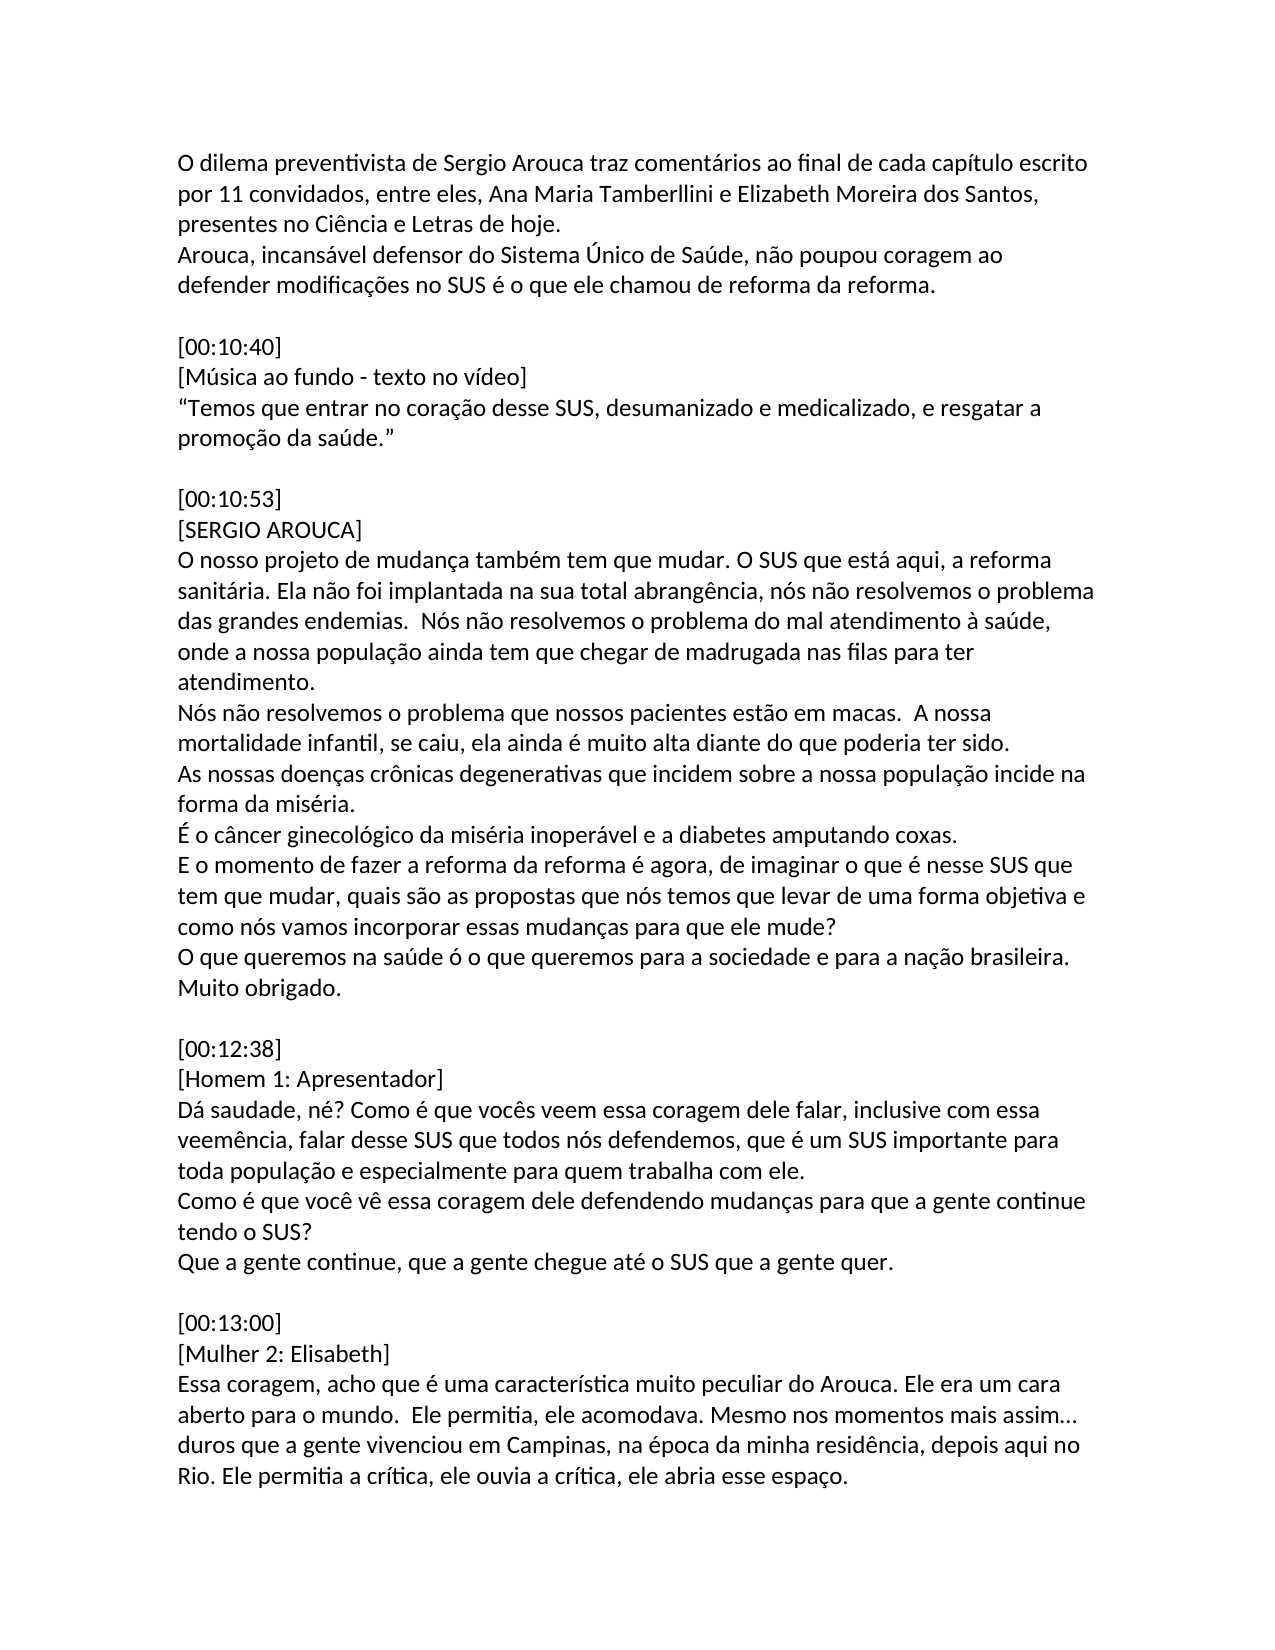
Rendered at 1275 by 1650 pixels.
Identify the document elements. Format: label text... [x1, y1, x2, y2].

text Dá saudade, né? Como é que vocês veem essa coragem dele falar, inclusive com essa veemência, falar desse SUS que todos nós defendemos, que é um SUS importante para toda população e especialmente para quem trabalha com ele. [177, 1094, 1098, 1185]
text “Temos que entrar no coração desse SUS, desumanizado e medicalizado, e resgatar a promoção da saúde.” [177, 392, 1098, 453]
text [00:10:40] [177, 331, 1098, 361]
text Essa coragem, acho que é uma característica muito peculiar do Arouca. Ele era um cara aberto para o mundo. Ele permitia, ele acomodava. Mesmo nos momentos mais assim…duros que a gente vivenciou em Campinas, na época da minha residência, depois aqui no Rio. Ele permitia a crítica, ele ouvia a crítica, ele abria esse espaço. [177, 1368, 1098, 1491]
text Que a gente continue, que a gente chegue até o SUS que a gente quer. [177, 1246, 1098, 1277]
text O dilema preventivista de Sergio Arouca traz comentários ao final de cada capítulo escrito por 11 convidados, entre eles, Ana Maria Tamberllini e Elizabeth Moreira dos Santos, presentes no Ciência e Letras de hoje. [177, 148, 1098, 239]
text [Mulher 2: Elisabeth] [177, 1338, 1098, 1368]
text É o câncer ginecológico da miséria inoperável e a diabetes amputando coxas. [177, 819, 1098, 849]
text E o momento de fazer a reforma da reforma é agora, de imaginar o que é nesse SUS que tem que mudar, quais são as propostas que nós temos que levar de uma forma objetiva e como nós vamos incorporar essas mudanças para que ele mude? [177, 849, 1098, 941]
text As nossas doenças crônicas degenerativas que incidem sobre a nossa população incide na forma da miséria. [177, 758, 1098, 819]
text [00:13:00] [177, 1307, 1098, 1338]
text O que queremos na saúde ó o que queremos para a sociedade e para a nação brasileira. Muito obrigado. [177, 941, 1098, 1002]
text O nosso projeto de mudança também tem que mudar. O SUS que está aqui, a reforma sanitária. Ela não foi implantada na sua total abrangência, nós não resolvemos o problema das grandes endemias. Nós não resolvemos o problema do mal atendimento à saúde, onde a nossa população ainda tem que chegar de madrugada nas filas para ter atendimento. [177, 544, 1098, 697]
text [Música ao fundo - texto no vídeo] [177, 361, 1098, 392]
text Arouca, incansável defensor do Sistema Único de Saúde, não poupou coragem ao defender modificações no SUS é o que ele chamou de reforma da reforma. [177, 239, 1098, 300]
text [SERGIO AROUCA] [177, 514, 1098, 544]
text Como é que você vê essa coragem dele defendendo mudanças para que a gente continue tendo o SUS? [177, 1185, 1098, 1246]
text [00:10:53] [177, 483, 1098, 514]
text [Homem 1: Apresentador] [177, 1063, 1098, 1094]
text [00:12:38] [177, 1033, 1098, 1063]
text Nós não resolvemos o problema que nossos pacientes estão em macas. A nossa mortalidade infantil, se caiu, ela ainda é muito alta diante do que poderia ter sido. [177, 697, 1098, 758]
